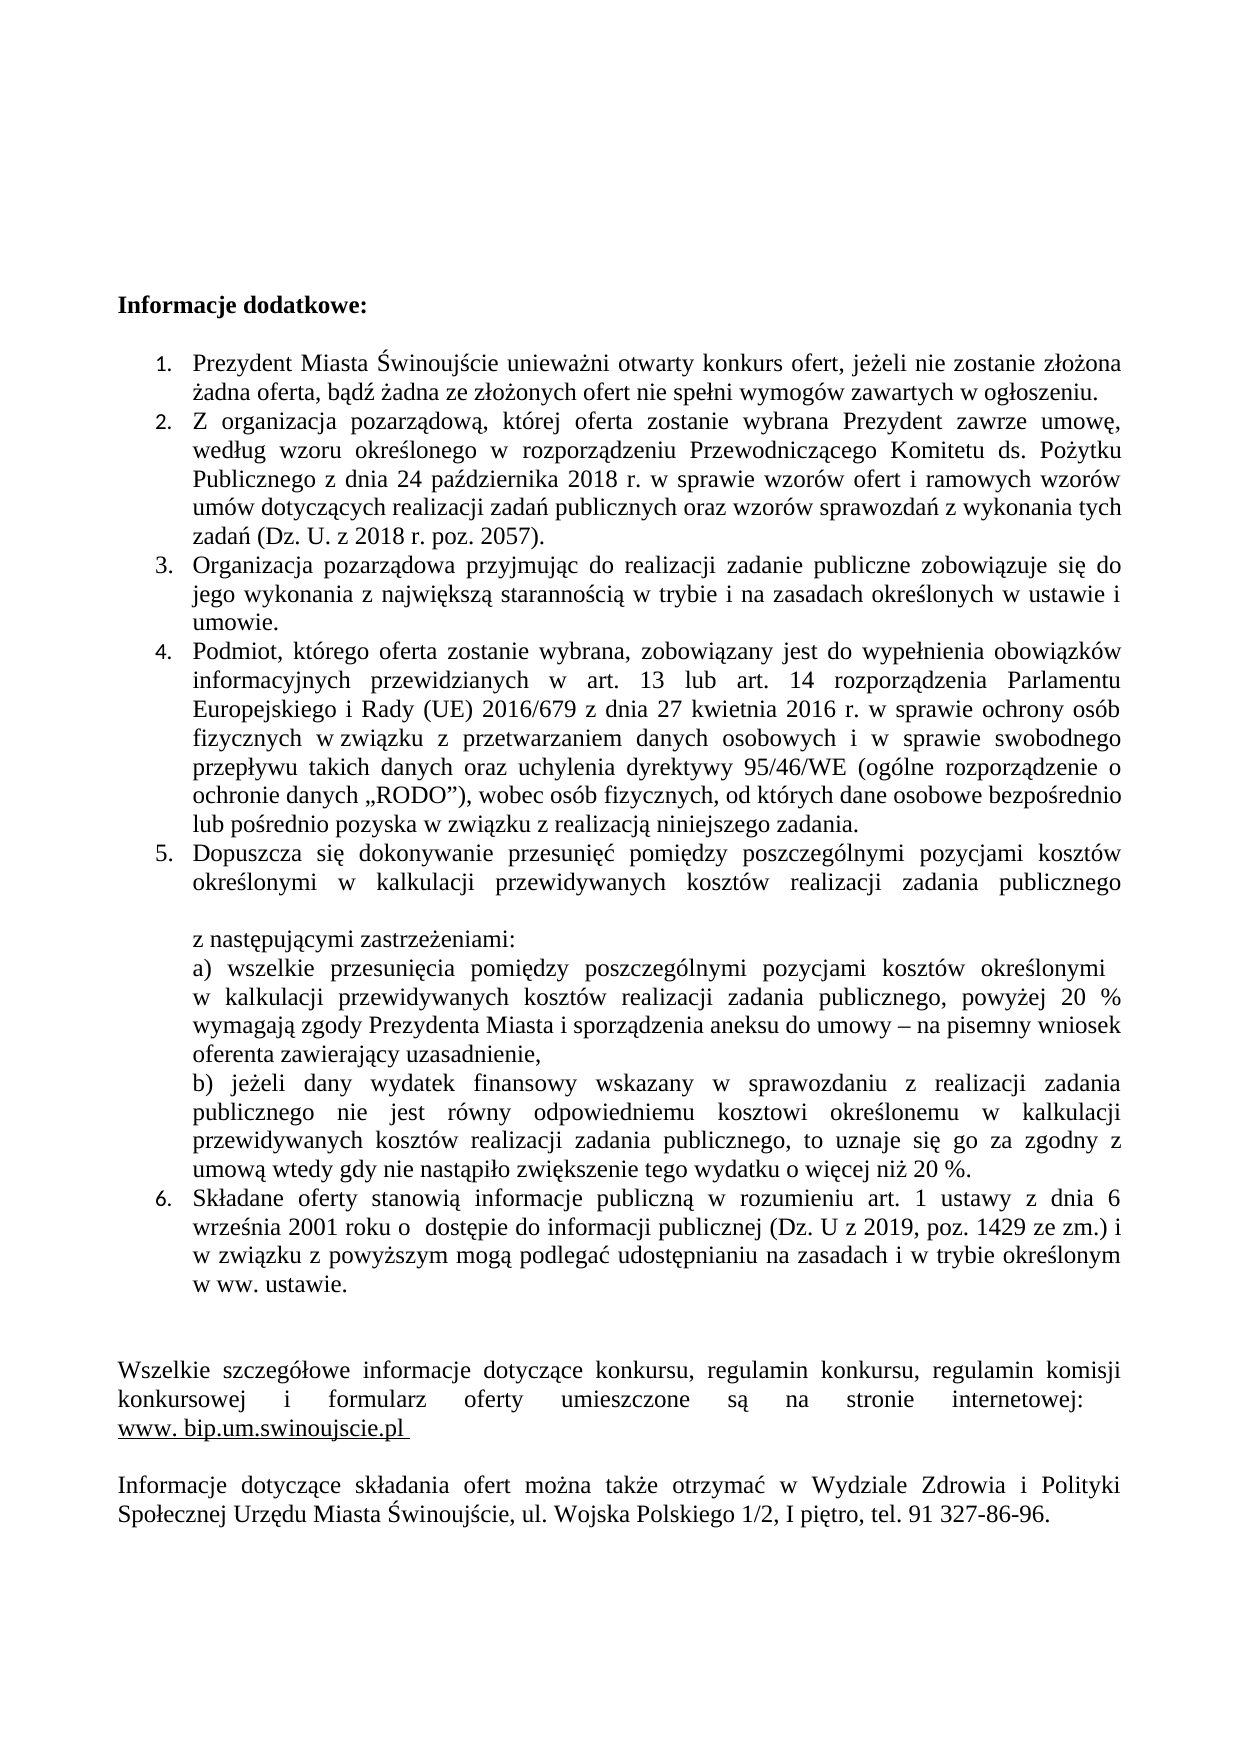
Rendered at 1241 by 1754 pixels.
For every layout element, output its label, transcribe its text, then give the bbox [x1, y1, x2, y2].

list Prezydent Miasta Świnoujście unieważni otwarty konkurs ofert, jeżeli nie zostanie złożona żadna oferta, bądź żadna ze złożonych ofert nie spełni wymogów zawartych w ogłoszeniu. [155, 348, 1122, 406]
list Podmiot, którego oferta zostanie wybrana, zobowiązany jest do wypełnienia obowiązków informacyjnych przewidzianych w art. 13 lub art. 14 rozporządzenia Parlamentu Europejskiego i Rady (UE) 2016/679 z dnia 27 kwietnia 2016 r. w sprawie ochrony osób fizycznych w związku z przetwarzaniem danych osobowych i w sprawie swobodnego przepływu takich danych oraz uchylenia dyrektywy 95/46/WE (ogólne rozporządzenie o ochronie danych „RODO”), wobec osób fizycznych, od których dane osobowe bezpośrednio lub pośrednio pozyska w związku z realizacją niniejszego zadania. [155, 636, 1122, 838]
text Wszelkie szczegółowe informacje dotyczące konkursu, regulamin konkursu, regulamin komisji konkursowej i formularz oferty umieszczone są na stronie internetowej: www. bip.um.swinoujscie.pl [117, 1356, 1122, 1442]
text b) jeżeli dany wydatek finansowy wskazany w sprawozdaniu z realizacji zadania publicznego nie jest równy odpowiedniemu kosztowi określonemu w kalkulacji przewidywanych kosztów realizacji zadania publicznego, to uznaje się go za zgodny z umową wtedy gdy nie nastąpiło zwiększenie tego wydatku o więcej niż 20 %. [192, 1068, 1122, 1183]
text a) wszelkie przesunięcia pomiędzy poszczególnymi pozycjami kosztów określonymi w kalkulacji przewidywanych kosztów realizacji zadania publicznego, powyżej 20 % wymagają zgody Prezydenta Miasta i sporządzenia aneksu do umowy – na pisemny wniosek oferenta zawierający uzasadnienie, [192, 953, 1122, 1068]
list Z organizacja pozarządową, której oferta zostanie wybrana Prezydent zawrze umowę, według wzoru określonego w rozporządzeniu Przewodniczącego Komitetu ds. Pożytku Publicznego z dnia 24 października 2018 r. w sprawie wzorów ofert i ramowych wzorów umów dotyczących realizacji zadań publicznych oraz wzorów sprawozdań z wykonania tych zadań (Dz. U. z 2018 r. poz. 2057). [155, 406, 1122, 550]
list Składane oferty stanowią informacje publiczną w rozumieniu art. 1 ustawy z dnia 6 września 2001 roku o dostępie do informacji publicznej (Dz. U z 2019, poz. 1429 ze zm.) i w związku z powyższym mogą podlegać udostępnianiu na zasadach i w trybie określonym w ww. ustawie. [155, 1183, 1122, 1298]
text Informacje dotyczące składania ofert można także otrzymać w Wydziale Zdrowia i Polityki Społecznej Urzędu Miasta Świnoujście, ul. Wojska Polskiego 1/2, I piętro, tel. 91 327-86-96. [117, 1471, 1122, 1528]
list Dopuszcza się dokonywanie przesunięć pomiędzy poszczególnymi pozycjami kosztów określonymi w kalkulacji przewidywanych kosztów realizacji zadania publicznego z następującymi zastrzeżeniami: [155, 838, 1122, 953]
text Informacje dodatkowe: [117, 291, 1122, 319]
list Organizacja pozarządowa przyjmując do realizacji zadanie publiczne zobowiązuje się do jego wykonania z największą starannością w trybie i na zasadach określonych w ustawie i umowie. [155, 550, 1122, 636]
